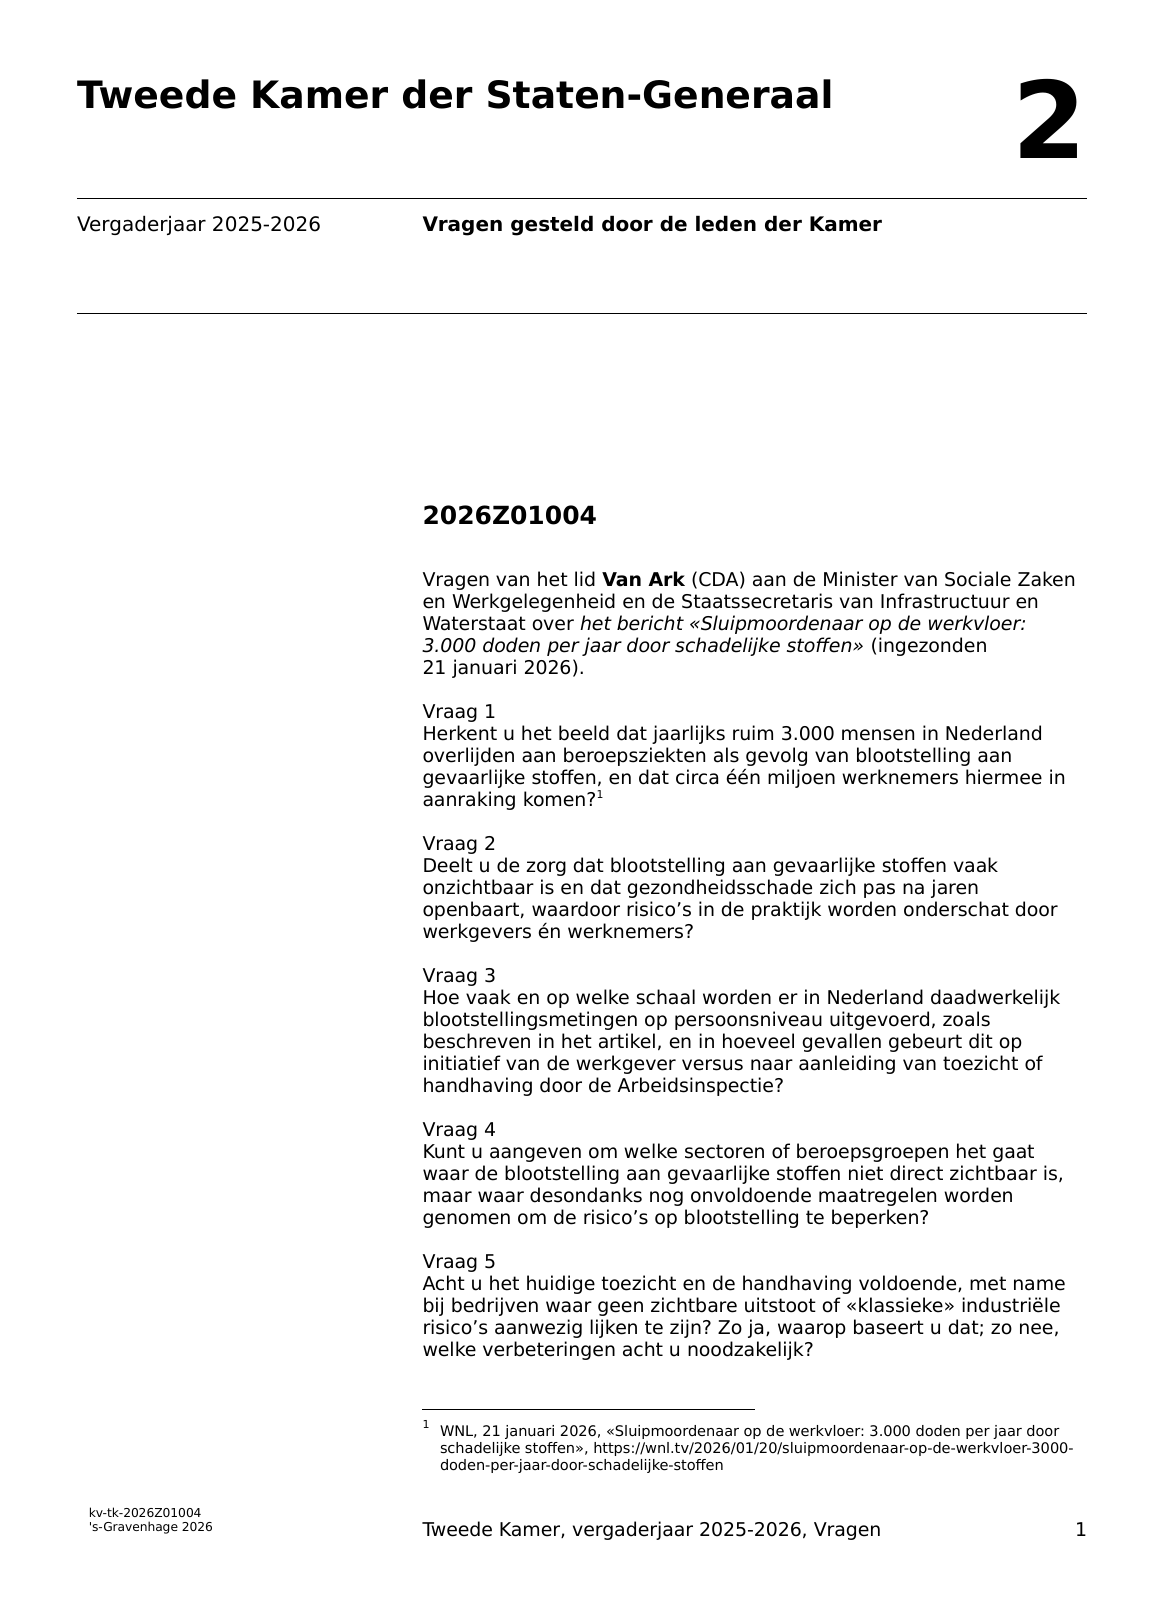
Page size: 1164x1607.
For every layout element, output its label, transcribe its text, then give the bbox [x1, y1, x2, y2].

text 's-Gravenhage 2026 [88, 1520, 323, 1534]
table_cell Vragen gesteld door de leden der Kamer [422, 199, 1087, 313]
text kv-tk-2026Z01004 [88, 1506, 323, 1520]
table_header Tweede Kamer der Staten-Generaal [77, 59, 886, 198]
text Vraag 1 [422, 701, 1087, 723]
text Deelt u de zorg dat blootstelling aan gevaarlijke stoffen vaak onzichtbaar is en dat gezondheidsschade zich pas na jaren openbaart, waardoor risico’s in de praktijk worden onderschat door werkgevers én werknemers? [422, 855, 1087, 943]
text Vragen van het lid Van Ark (CDA) aan de Minister van Sociale Zaken en Werkgelegenheid en de Staatssecretaris van Infrastructuur en Waterstaat over het bericht «Sluipmoordenaar op de werkvloer: 3.000 doden per jaar door schadelijke stoffen» (ingezonden 21 januari 2026). [422, 569, 1087, 679]
text WNL, 21 januari 2026, «Sluipmoordenaar op de werkvloer: 3.000 doden per jaar door schadelijke stoffen», https://wnl.tv/2026/01/20/sluipmoordenaar-op-de-werkvloer-3000-doden-per-jaar-door-schadelijke-stoffen [422, 1418, 1087, 1474]
text Herkent u het beeld dat jaarlijks ruim 3.000 mensen in Nederland overlijden aan beroepsziekten als gevolg van blootstelling aan gevaarlijke stoffen, en dat circa één miljoen werknemers hiermee in aanraking komen? [422, 723, 1087, 811]
table_cell Vergaderjaar 2025-2026 [77, 199, 422, 313]
text 2026Z01004 [422, 501, 1087, 531]
table_header 2 [886, 59, 1087, 198]
text Vraag 5 [422, 1251, 1087, 1273]
text Kunt u aangeven om welke sectoren of beroepsgroepen het gaat waar de blootstelling aan gevaarlijke stoffen niet direct zichtbaar is, maar waar desondanks nog onvoldoende maatregelen worden genomen om de risico’s op blootstelling te beperken? [422, 1141, 1087, 1229]
text Hoe vaak en op welke schaal worden er in Nederland daadwerkelijk blootstellingsmetingen op persoonsniveau uitgevoerd, zoals beschreven in het artikel, en in hoeveel gevallen gebeurt dit op initiatief van de werkgever versus naar aanleiding van toezicht of handhaving door de Arbeidsinspectie? [422, 987, 1087, 1097]
text Vraag 2 [422, 833, 1087, 855]
text Acht u het huidige toezicht en de handhaving voldoende, met name bij bedrijven waar geen zichtbare uitstoot of «klassieke» industriële risico’s aanwezig lijken te zijn? Zo ja, waarop baseert u dat; zo nee, welke verbeteringen acht u noodzakelijk? [422, 1273, 1087, 1361]
text Vraag 3 [422, 965, 1087, 987]
text Vraag 4 [422, 1119, 1087, 1141]
